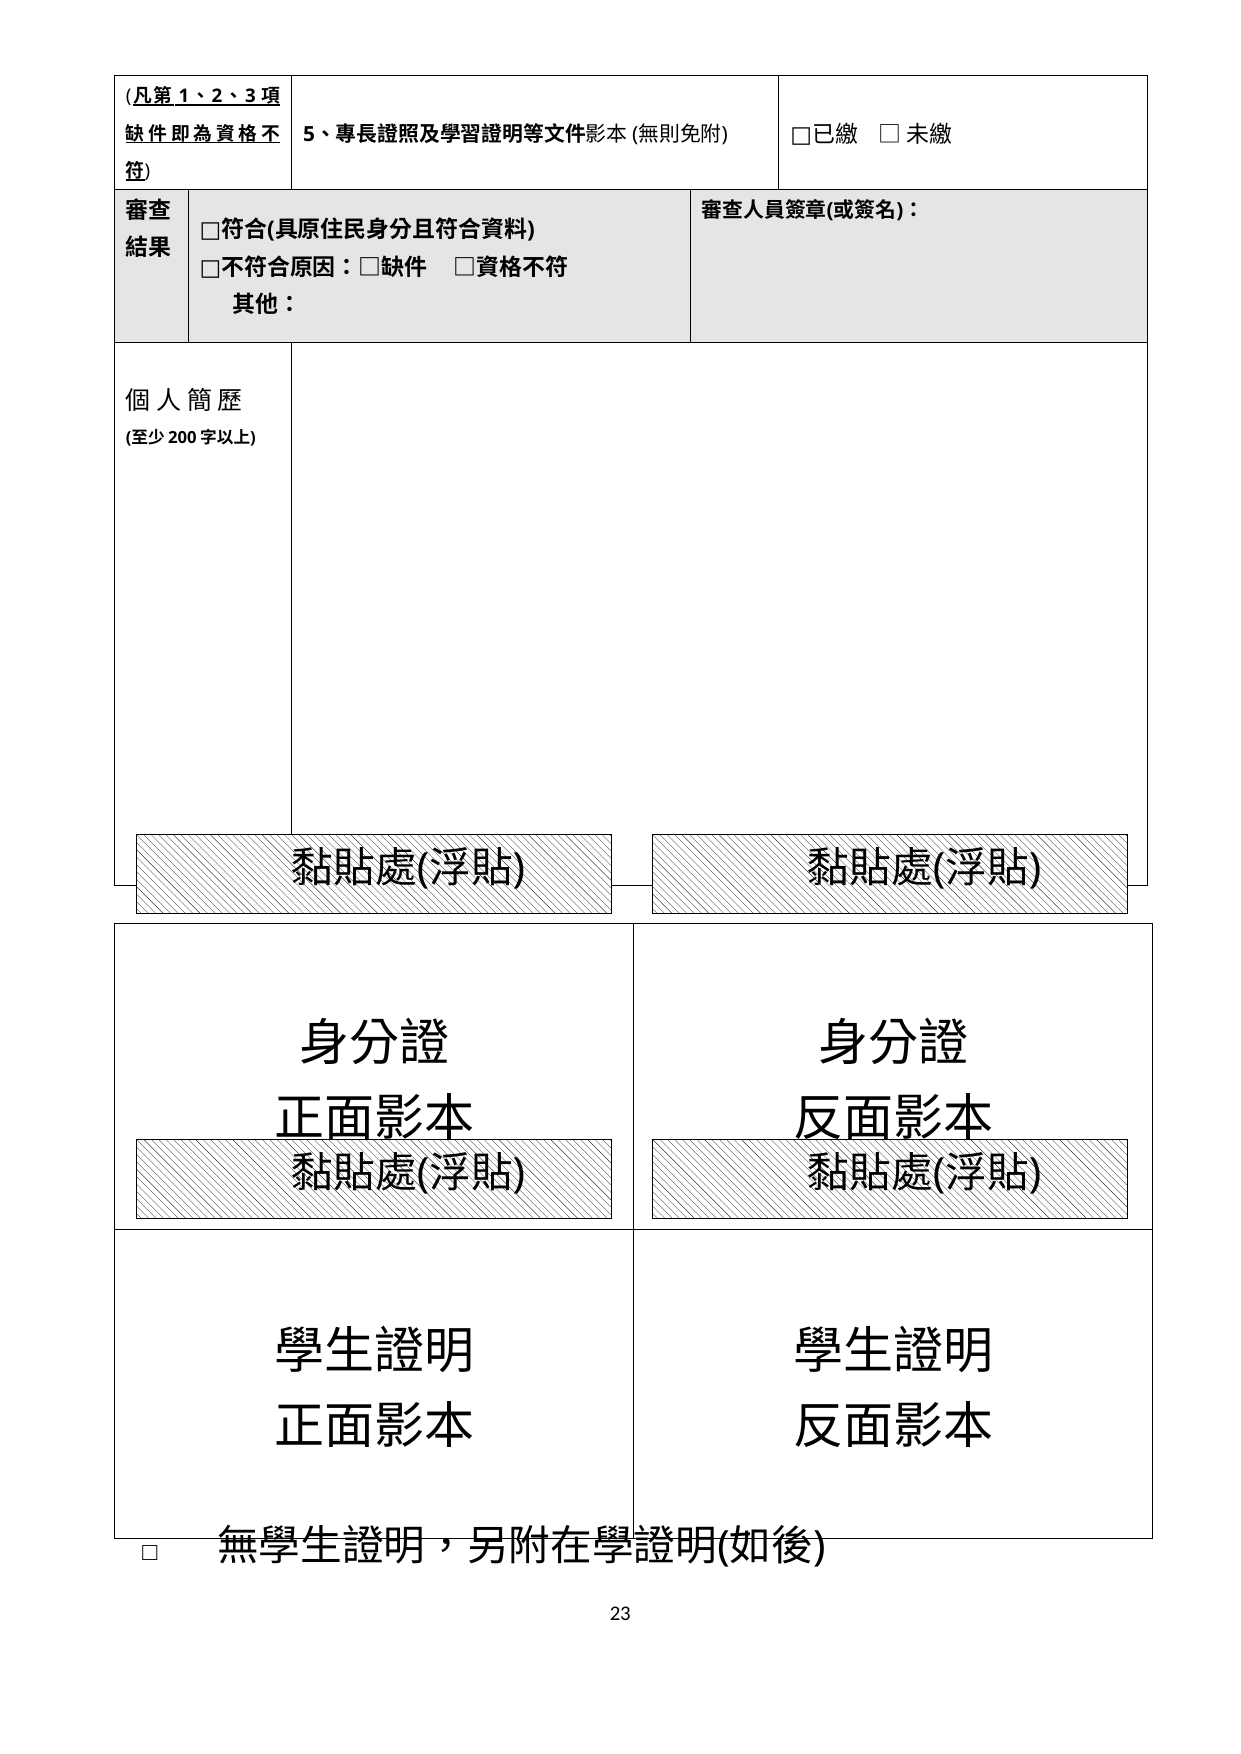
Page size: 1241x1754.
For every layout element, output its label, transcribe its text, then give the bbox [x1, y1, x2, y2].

table_cell 學生證明 正面影本 [115, 1230, 633, 1538]
table_cell 學生證明 反面影本 [634, 1230, 1152, 1538]
table_cell □符合(具原住民身分且符合資料) □不符合原因：□缺件 □資格不符 其他： [189, 190, 690, 342]
table_cell 5、專長證照及學習證明等文件影本 (無則免附) [292, 76, 778, 188]
table_cell 審查人員簽章(或簽名)： [691, 190, 1147, 342]
table_cell 個 人 簡 歷 (至少200字以上) [115, 343, 291, 884]
table_header 身分證 反面影本 [634, 924, 1152, 1228]
table_cell □已繳 □ 未繳 [779, 76, 1147, 188]
table_cell (凡第1、2、3項缺件即為資格不符) [115, 76, 291, 188]
table_header 原住民族委員會112年度原住民族青年暑期工讀計畫 【工讀學生報名表】 填表日期： 年 月 日 [111, 75, 1156, 1575]
table_cell 審查 結果 [115, 190, 188, 342]
table_header 身分證 正面影本 [115, 924, 633, 1228]
table_cell [292, 343, 1147, 884]
